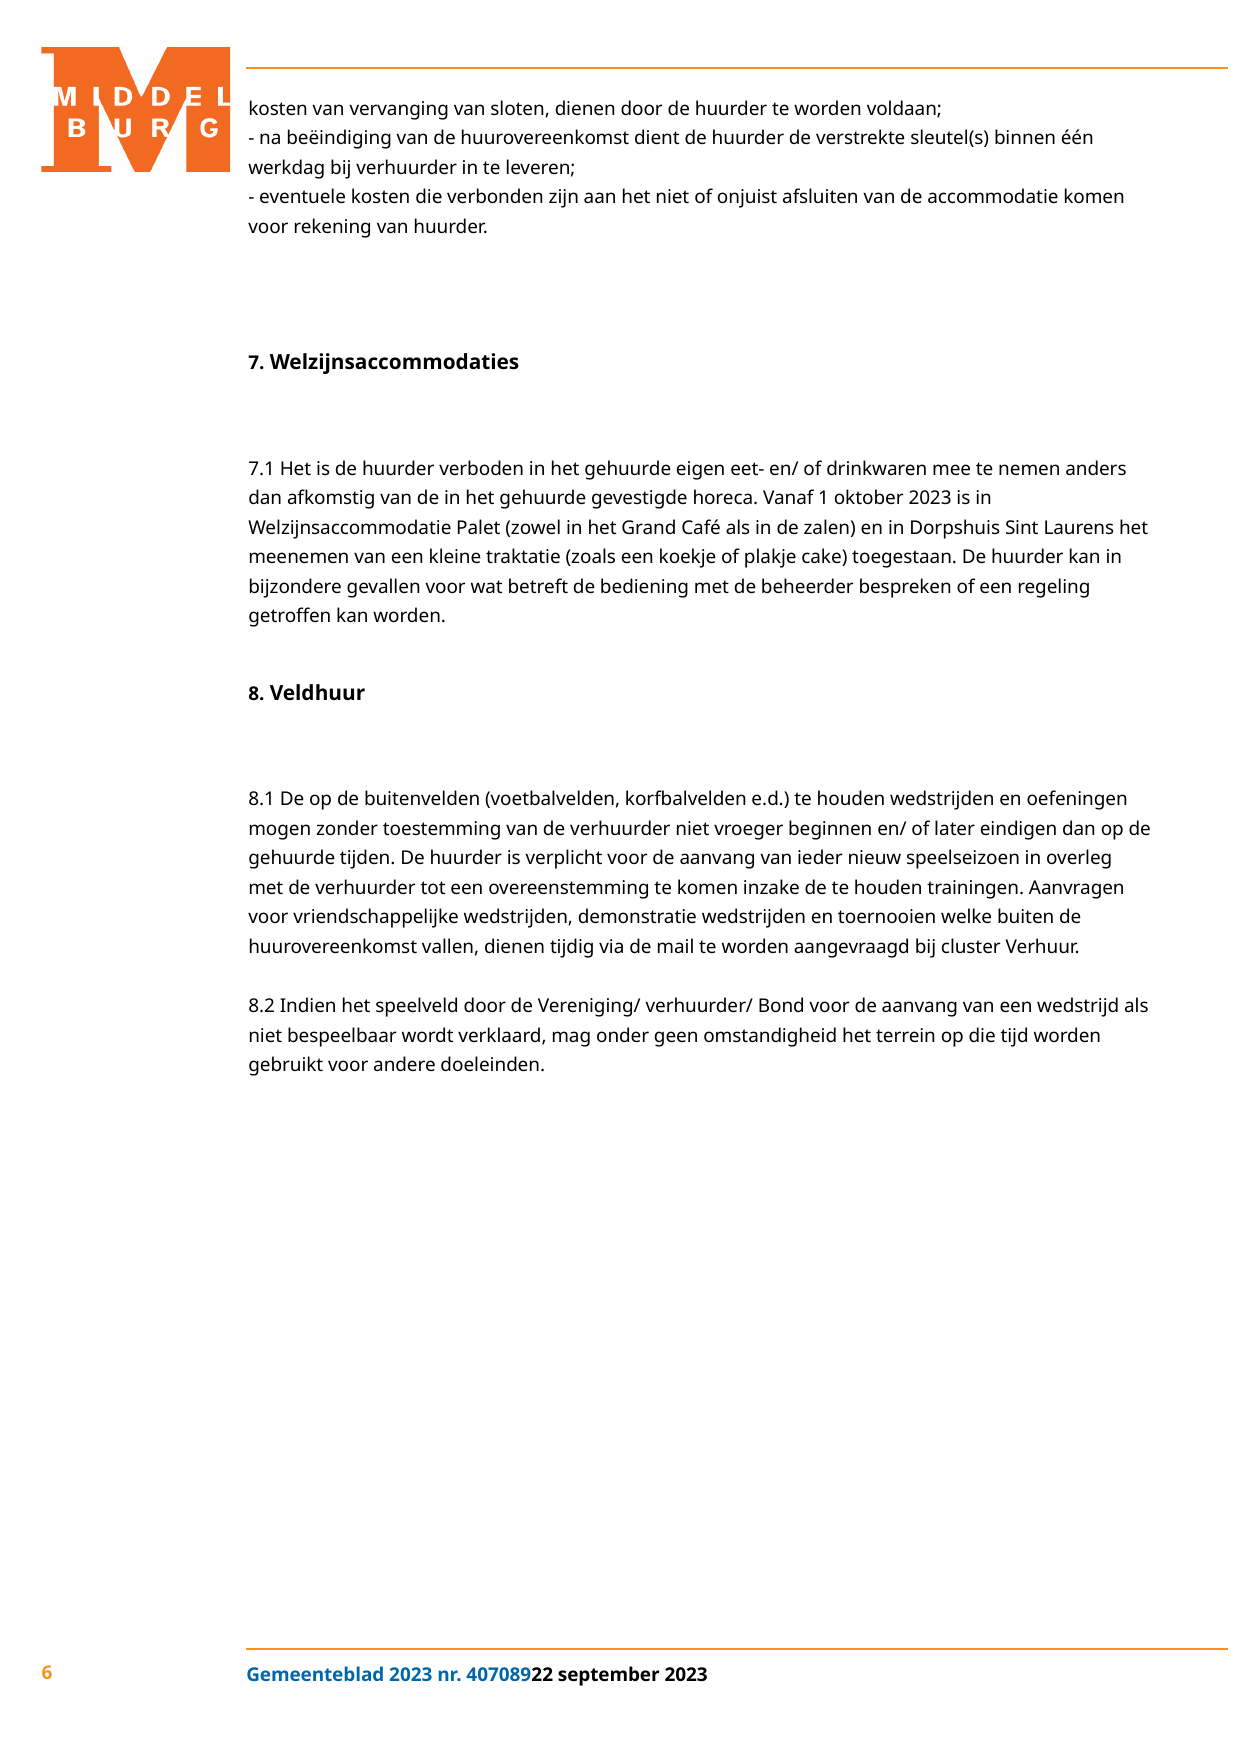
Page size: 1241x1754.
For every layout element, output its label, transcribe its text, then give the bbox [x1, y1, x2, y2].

text 7.1 Het is de huurder verboden in het gehuurde eigen eet- en/ of drinkwaren mee te nemen anders dan afkomstig van de in het gehuurde gevestigde horeca. Vanaf 1 oktober 2023 is in Welzijnsaccommodatie Palet (zowel in het Grand Café als in de zalen) en in Dorpshuis Sint Laurens het meenemen van een kleine traktatie (zoals een koekje of plakje cake) toegestaan. De huurder kan in bijzondere gevallen voor wat betreft de bediening met de beheerder bespreken of een regeling getroffen kan worden. [248, 455, 1152, 628]
text 8.1 De op de buitenvelden (voetbalvelden, korfbalvelden e.d.) te houden wedstrijden en oefeningen mogen zonder toestemming van de verhuurder niet vroeger beginnen en/ of later eindigen dan op de gehuurde tijden. De huurder is verplicht voor de aanvang van ieder nieuw speelseizoen in overleg met de verhuurder tot een overeenstemming te komen inzake de te houden trainingen. Aanvragen voor vriendschappelijke wedstrijden, demonstratie wedstrijden en toernooien welke buiten de huurovereenkomst vallen, dienen tijdig via de mail te worden aangevraagd bij cluster Verhuur. [248, 785, 1152, 959]
text - na beëindiging van de huurovereenkomst dient de huurder de verstrekte sleutel(s) binnen één werkdag bij verhuurder in te leveren; [248, 124, 1152, 180]
text 8.2 Indien het speelveld door de Vereniging/ verhuurder/ Bond voor de aanvang van een wedstrijd als niet bespeelbaar wordt verklaard, mag onder geen omstandigheid het terrein op die tijd worden gebruikt voor andere doeleinden. [248, 992, 1152, 1077]
picture [41, 47, 231, 172]
text - eventuele kosten die verbonden zijn aan het niet of onjuist afsluiten van de accommodatie komen voor rekening van huurder. [248, 183, 1152, 239]
text kosten van vervanging van sloten, dienen door de huurder te worden voldaan; [248, 95, 1152, 121]
text 8. Veldhuur [248, 678, 1152, 706]
text 7. Welzijnsaccommodaties [248, 347, 1152, 376]
